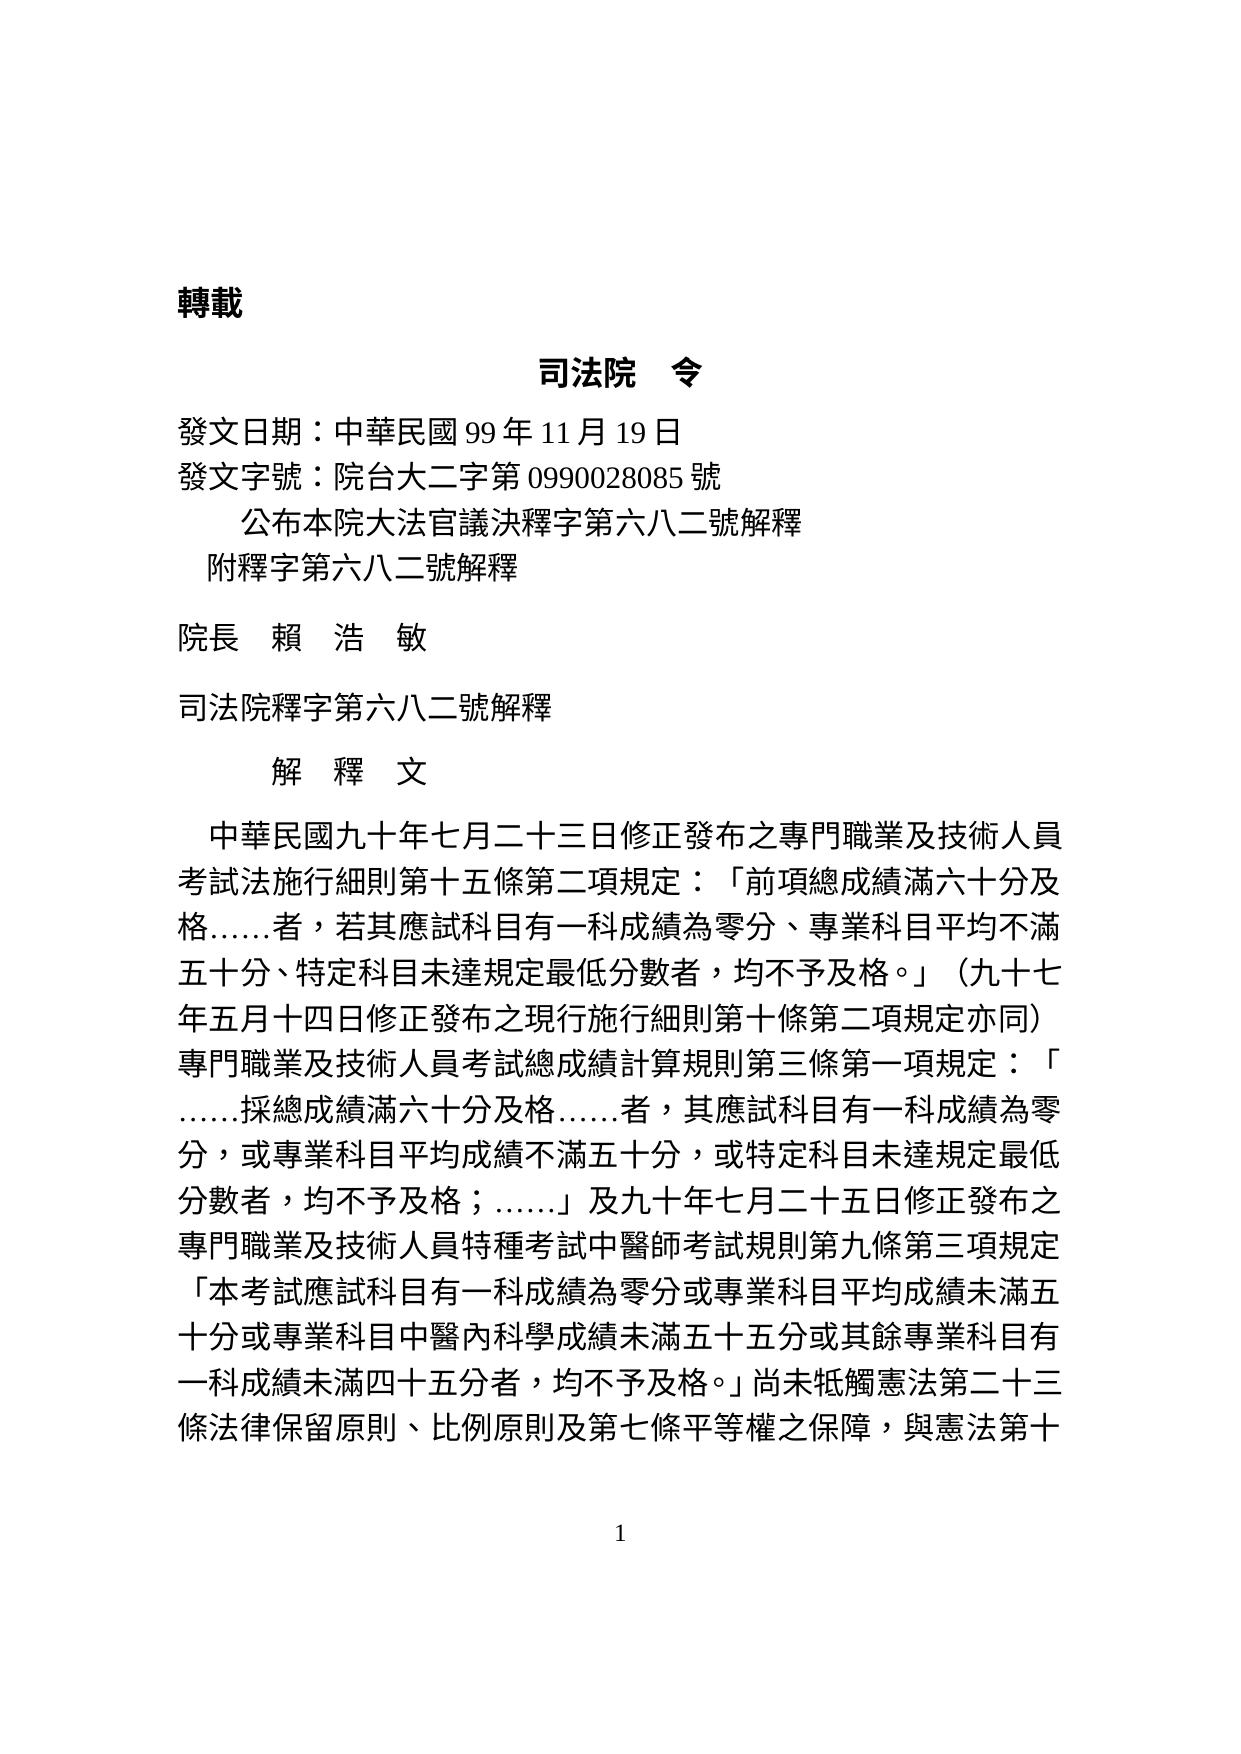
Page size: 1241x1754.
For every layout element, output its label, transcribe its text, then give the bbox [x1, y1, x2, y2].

text 轉載 [177, 278, 1063, 324]
text 發文日期：中華民國99年11月19日 [177, 407, 1063, 453]
text 解 釋 文 [177, 747, 1063, 793]
text 發文字號：院台大二字第0990028085號 [177, 453, 1063, 498]
text 司法院釋字第六八二號解釋 [177, 683, 1063, 729]
text 院長 賴 浩 敏 [177, 613, 1063, 658]
text 附釋字第六八二號解釋 [206, 543, 1063, 588]
text 中華民國九十年七月二十三日修正發布之專門職業及技術人員考試法施行細則第十五條第二項規定：「前項總成績滿六十分及格……者，若其應試科目有一科成績為零分、專業科目平均不滿五十分、特定科目未達規定最低分數者，均不予及格。」（九十七年五月十四日修正發布之現行施行細則第十條第二項規定亦同）、專門職業及技術人員考試總成績計算規則第三條第一項規定：「……採總成績滿六十分及格……者，其應試科目有一科成績為零分，或專業科目平均成績不滿五十分，或特定科目未達規定最低分數者，均不予及格；……」及九十年七月二十五日修正發布之專門職業及技術人員特種考試中醫師考試規則第九條第三項規定：「本考試應試科目有一科成績為零分或專業科目平均成績未滿五十分或專業科目中醫內科學成績未滿五十五分或其餘專業科目有一科成績未滿四十五分者，均不予及格。」尚未牴觸憲法第二十三條法律保留原則、比例原則及第七條平等權之保障，與憲法第十五條保障人民工作權及第十八條保障人民應考試權之意旨無違。 [177, 811, 1063, 1449]
text 司法院 令 [177, 349, 1063, 395]
text 公布本院大法官議決釋字第六八二號解釋 [177, 498, 1063, 543]
